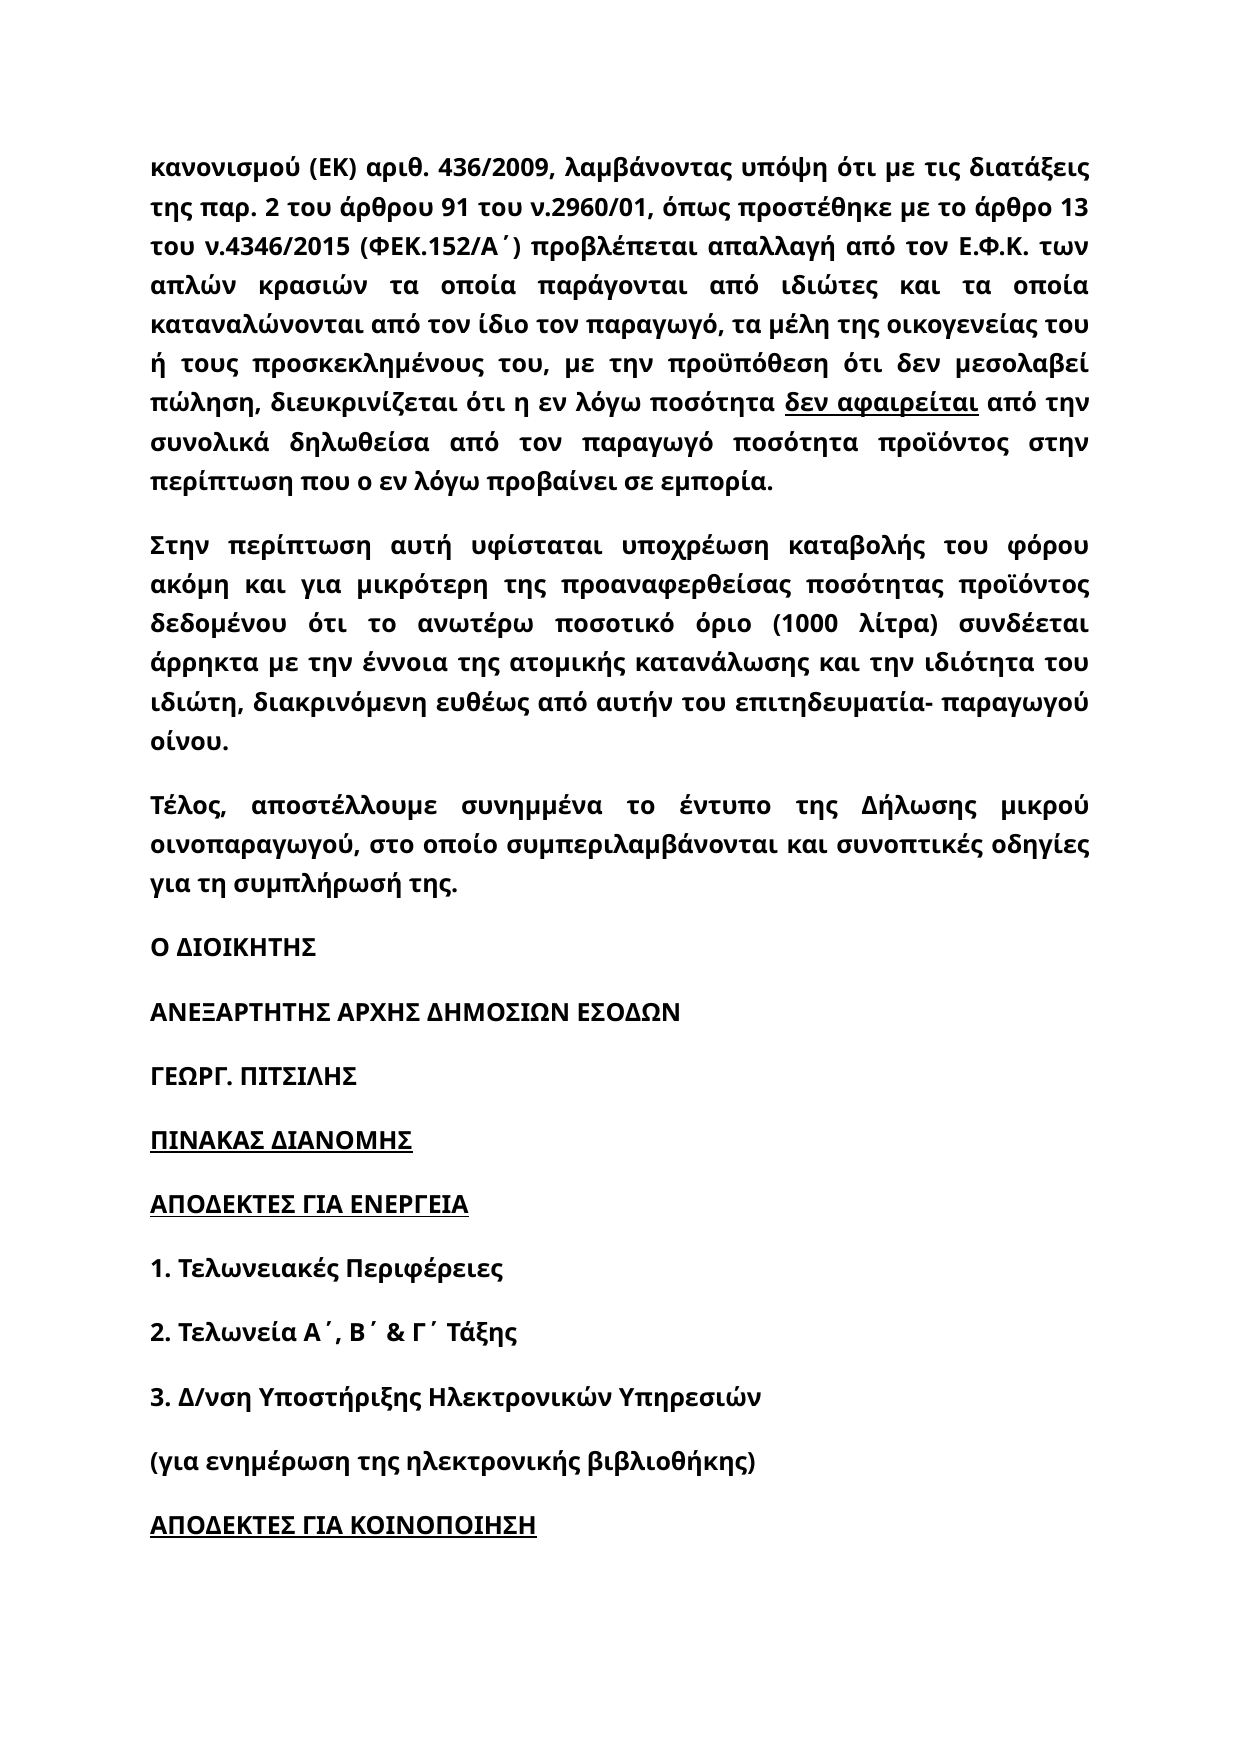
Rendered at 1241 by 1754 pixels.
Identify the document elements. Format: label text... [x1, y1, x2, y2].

text Τέλος, αποστέλλουμε συνημμένα το έντυπο της Δήλωσης μικρού οινοπαραγωγού, στο οποίο συμπεριλαμβάνονται και συνοπτικές οδηγίες για τη συμπλήρωσή της. [150, 787, 1090, 900]
text ΠΙΝΑΚΑΣ ΔΙΑΝΟΜΗΣ [150, 1122, 1090, 1157]
text ΑΠΟΔΕΚΤΕΣ ΓΙΑ ΕΝΕΡΓΕΙΑ [150, 1187, 1090, 1221]
text Στην περίπτωση αυτή υφίσταται υποχρέωση καταβολής του φόρου ακόμη και για μικρότερη της προαναφερθείσας ποσότητας προϊόντος δεδομένου ότι το ανωτέρω ποσοτικό όριο (1000 λίτρα) συνδέεται άρρηκτα με την έννοια της ατομικής κατανάλωσης και την ιδιότητα του ιδιώτη, διακρινόμενη ευθέως από αυτήν του επιτηδευματία- παραγωγού οίνου. [150, 527, 1090, 757]
text Ο ΔΙΟΙΚΗΤΗΣ [150, 930, 1090, 964]
text ΑΝΕΞΑΡΤΗΤΗΣ ΑΡΧΗΣ ΔΗΜΟΣΙΩΝ ΕΣΟΔΩΝ [150, 994, 1090, 1028]
text ΓΕΩΡΓ. ΠΙΤΣΙΛΗΣ [150, 1058, 1090, 1092]
text 2. Τελωνεία Α΄, Β΄ & Γ΄ Τάξης [150, 1315, 1090, 1349]
text ΑΠΟΔΕΚΤΕΣ ΓΙΑ ΚΟΙΝΟΠΟΙΗΣΗ [150, 1507, 1090, 1542]
text 1. Τελωνειακές Περιφέρειες [150, 1251, 1090, 1285]
text 3. Δ/νση Υποστήριξης Ηλεκτρονικών Υπηρεσιών [150, 1379, 1090, 1413]
text κανονισμού (ΕΚ) αριθ. 436/2009, λαμβάνοντας υπόψη ότι με τις διατάξεις της παρ. 2 του άρθρου 91 του ν.2960/01, όπως προστέθηκε με το άρθρο 13 του ν.4346/2015 (ΦΕΚ.152/Α΄) προβλέπεται απαλλαγή από τον Ε.Φ.Κ. των απλών κρασιών τα οποία παράγονται από ιδιώτες και τα οποία καταναλώνονται από τον ίδιο τον παραγωγό, τα μέλη της οικογενείας του ή τους προσκεκλημένους του, με την προϋπόθεση ότι δεν μεσολαβεί πώληση, διευκρινίζεται ότι η εν λόγω ποσότητα δεν αφαιρείται από την συνολικά δηλωθείσα από τον παραγωγό ποσότητα προϊόντος στην περίπτωση που ο εν λόγω προβαίνει σε εμπορία. [150, 150, 1090, 497]
text (για ενημέρωση της ηλεκτρονικής βιβλιοθήκης) [150, 1443, 1090, 1477]
